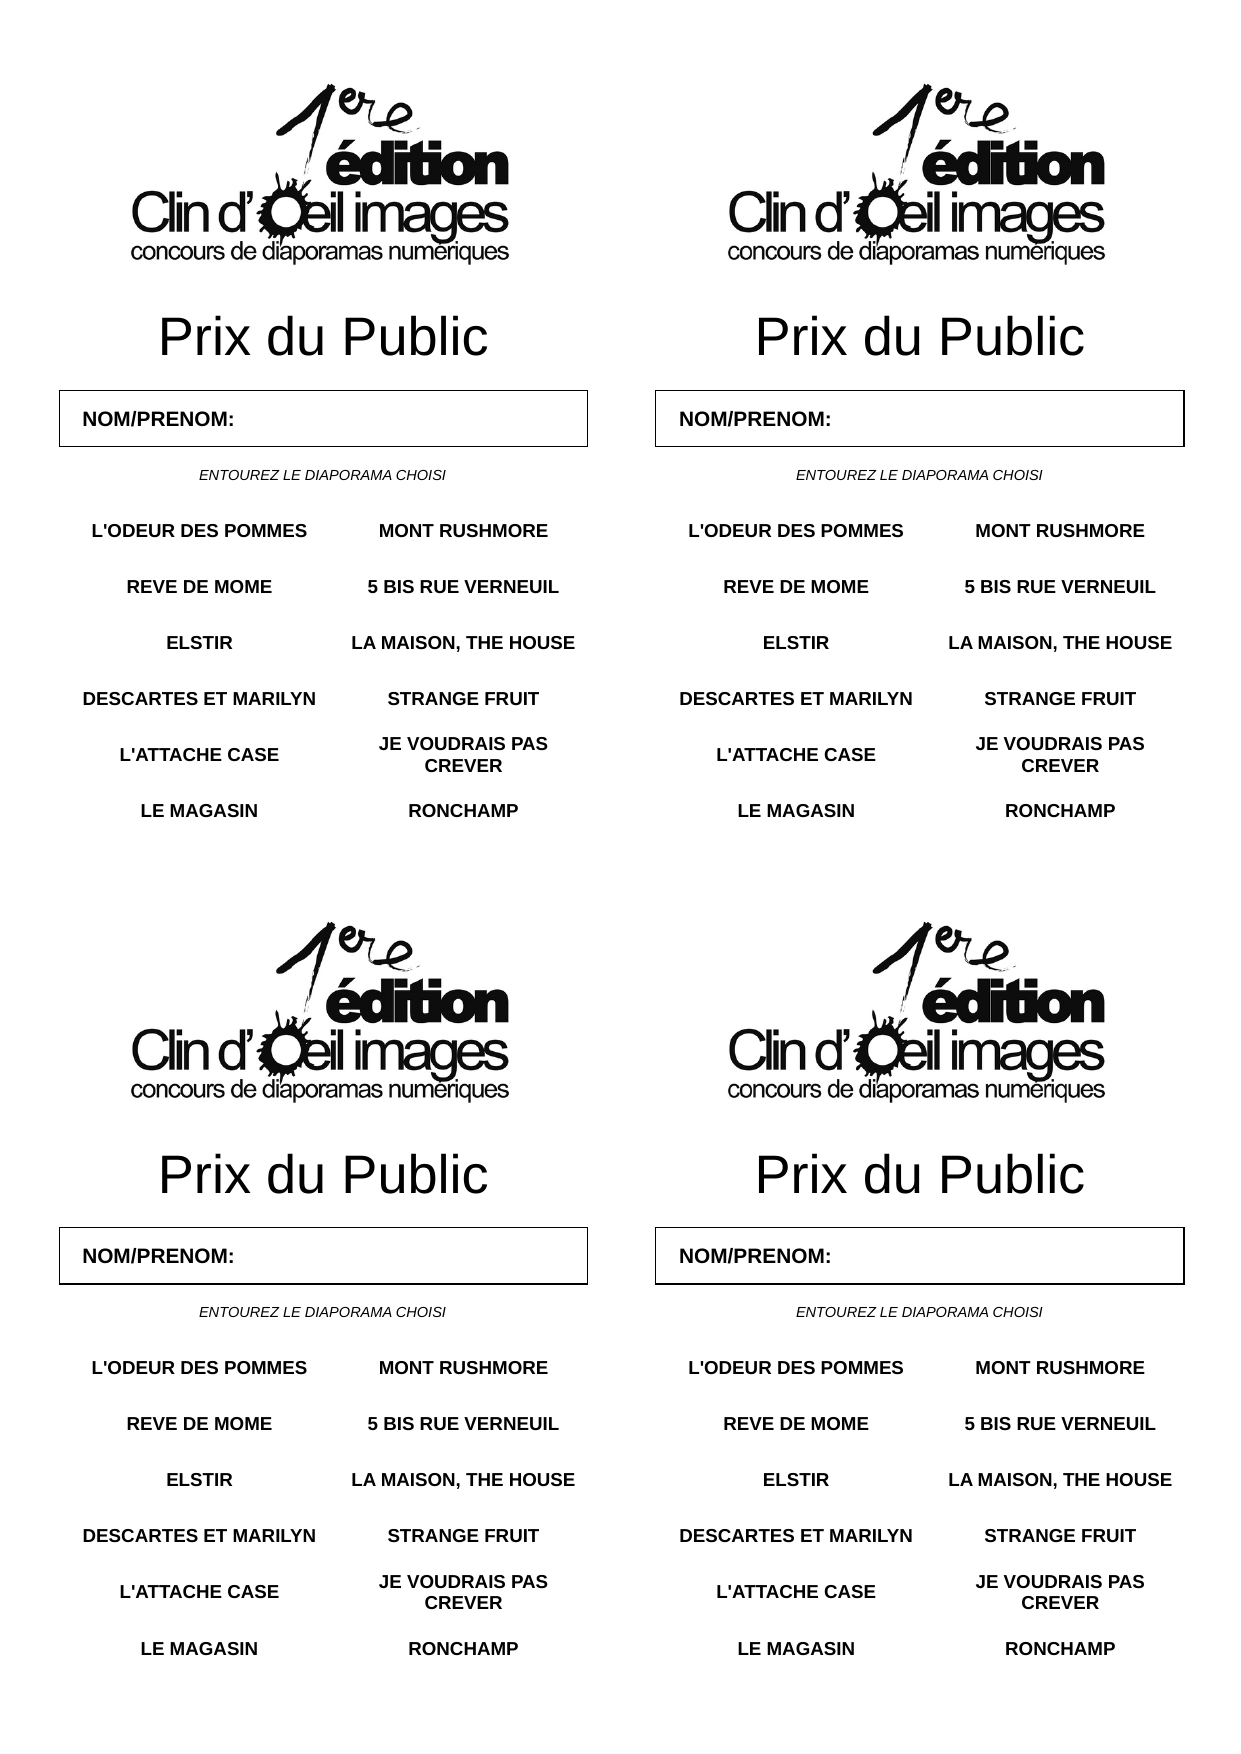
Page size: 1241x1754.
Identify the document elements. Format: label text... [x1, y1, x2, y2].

table_cell REVE DE MOME [59, 558, 339, 614]
table_cell RONCHAMP [936, 783, 1184, 839]
table_cell NOM/PRENOM: [656, 391, 936, 446]
table_header Prix du Public [656, 59, 1184, 390]
table_cell NOM/PRENOM: [60, 391, 339, 446]
table_cell LA MAISON, THE HOUSE [936, 614, 1184, 671]
table_cell LE MAGASIN [656, 1620, 936, 1676]
table_header [59, 896, 587, 1142]
table_cell ENTOUREZ LE DIAPORAMA CHOISI [656, 447, 1184, 502]
table_cell REVE DE MOME [656, 1396, 936, 1452]
table_cell L'ODEUR DES POMMES [59, 502, 339, 558]
table_cell LE MAGASIN [59, 1620, 339, 1676]
table_header Prix du Public [59, 59, 587, 390]
table_cell JE VOUDRAIS PAS CREVER [340, 727, 587, 783]
table_header Prix du Public [59, 1143, 587, 1227]
table_cell LA MAISON, THE HOUSE [340, 614, 587, 671]
picture [710, 902, 1130, 1143]
table_cell LA MAISON, THE HOUSE [340, 1452, 587, 1508]
table_cell MONT RUSHMORE [936, 1340, 1184, 1396]
table_cell L'ATTACHE CASE [656, 1564, 936, 1620]
table_cell L'ATTACHE CASE [59, 727, 339, 783]
table_cell NOM/PRENOM: [60, 1228, 339, 1283]
table_cell RONCHAMP [340, 783, 587, 839]
table_cell L'ATTACHE CASE [656, 727, 936, 783]
table_cell L'ATTACHE CASE [59, 1564, 339, 1620]
table_cell MONT RUSHMORE [340, 1340, 587, 1396]
table_cell STRANGE FRUIT [340, 671, 587, 727]
table_cell 5 BIS RUE VERNEUIL [340, 1396, 587, 1452]
table_cell MONT RUSHMORE [936, 502, 1184, 558]
table_cell [340, 1228, 587, 1283]
table_cell JE VOUDRAIS PAS CREVER [936, 727, 1184, 783]
table_cell RONCHAMP [936, 1620, 1184, 1676]
table_cell REVE DE MOME [656, 558, 936, 614]
table_cell ELSTIR [59, 614, 339, 671]
table_cell STRANGE FRUIT [936, 671, 1184, 727]
table_cell STRANGE FRUIT [936, 1508, 1184, 1564]
table_cell [936, 1228, 1183, 1283]
table_cell JE VOUDRAIS PAS CREVER [936, 1564, 1184, 1620]
table_cell ENTOUREZ LE DIAPORAMA CHOISI [59, 447, 587, 502]
table_header [656, 896, 1184, 1142]
table_cell MONT RUSHMORE [340, 502, 587, 558]
picture [113, 902, 533, 1143]
table_cell NOM/PRENOM: [656, 1228, 936, 1283]
table_cell DESCARTES ET MARILYN [59, 671, 339, 727]
table_cell [936, 391, 1183, 446]
table_cell ELSTIR [59, 1452, 339, 1508]
table_cell RONCHAMP [340, 1620, 587, 1676]
table_cell [340, 391, 587, 446]
table_cell LA MAISON, THE HOUSE [936, 1452, 1184, 1508]
table_cell ENTOUREZ LE DIAPORAMA CHOISI [59, 1285, 587, 1339]
table_cell JE VOUDRAIS PAS CREVER [340, 1564, 587, 1620]
table_cell L'ODEUR DES POMMES [59, 1340, 339, 1396]
table_cell LE MAGASIN [656, 783, 936, 839]
table_cell DESCARTES ET MARILYN [59, 1508, 339, 1564]
table_cell DESCARTES ET MARILYN [656, 671, 936, 727]
table_cell ENTOUREZ LE DIAPORAMA CHOISI [656, 1285, 1184, 1339]
table_cell REVE DE MOME [59, 1396, 339, 1452]
table_cell DESCARTES ET MARILYN [656, 1508, 936, 1564]
picture [113, 64, 533, 305]
table_cell LE MAGASIN [59, 783, 339, 839]
table_cell STRANGE FRUIT [340, 1508, 587, 1564]
table_cell 5 BIS RUE VERNEUIL [340, 558, 587, 614]
table_cell ELSTIR [656, 614, 936, 671]
table_cell L'ODEUR DES POMMES [656, 502, 936, 558]
table_header Prix du Public [656, 1143, 1184, 1227]
picture [710, 64, 1130, 305]
table_cell L'ODEUR DES POMMES [656, 1340, 936, 1396]
table_cell 5 BIS RUE VERNEUIL [936, 558, 1184, 614]
table_cell 5 BIS RUE VERNEUIL [936, 1396, 1184, 1452]
table_cell ELSTIR [656, 1452, 936, 1508]
